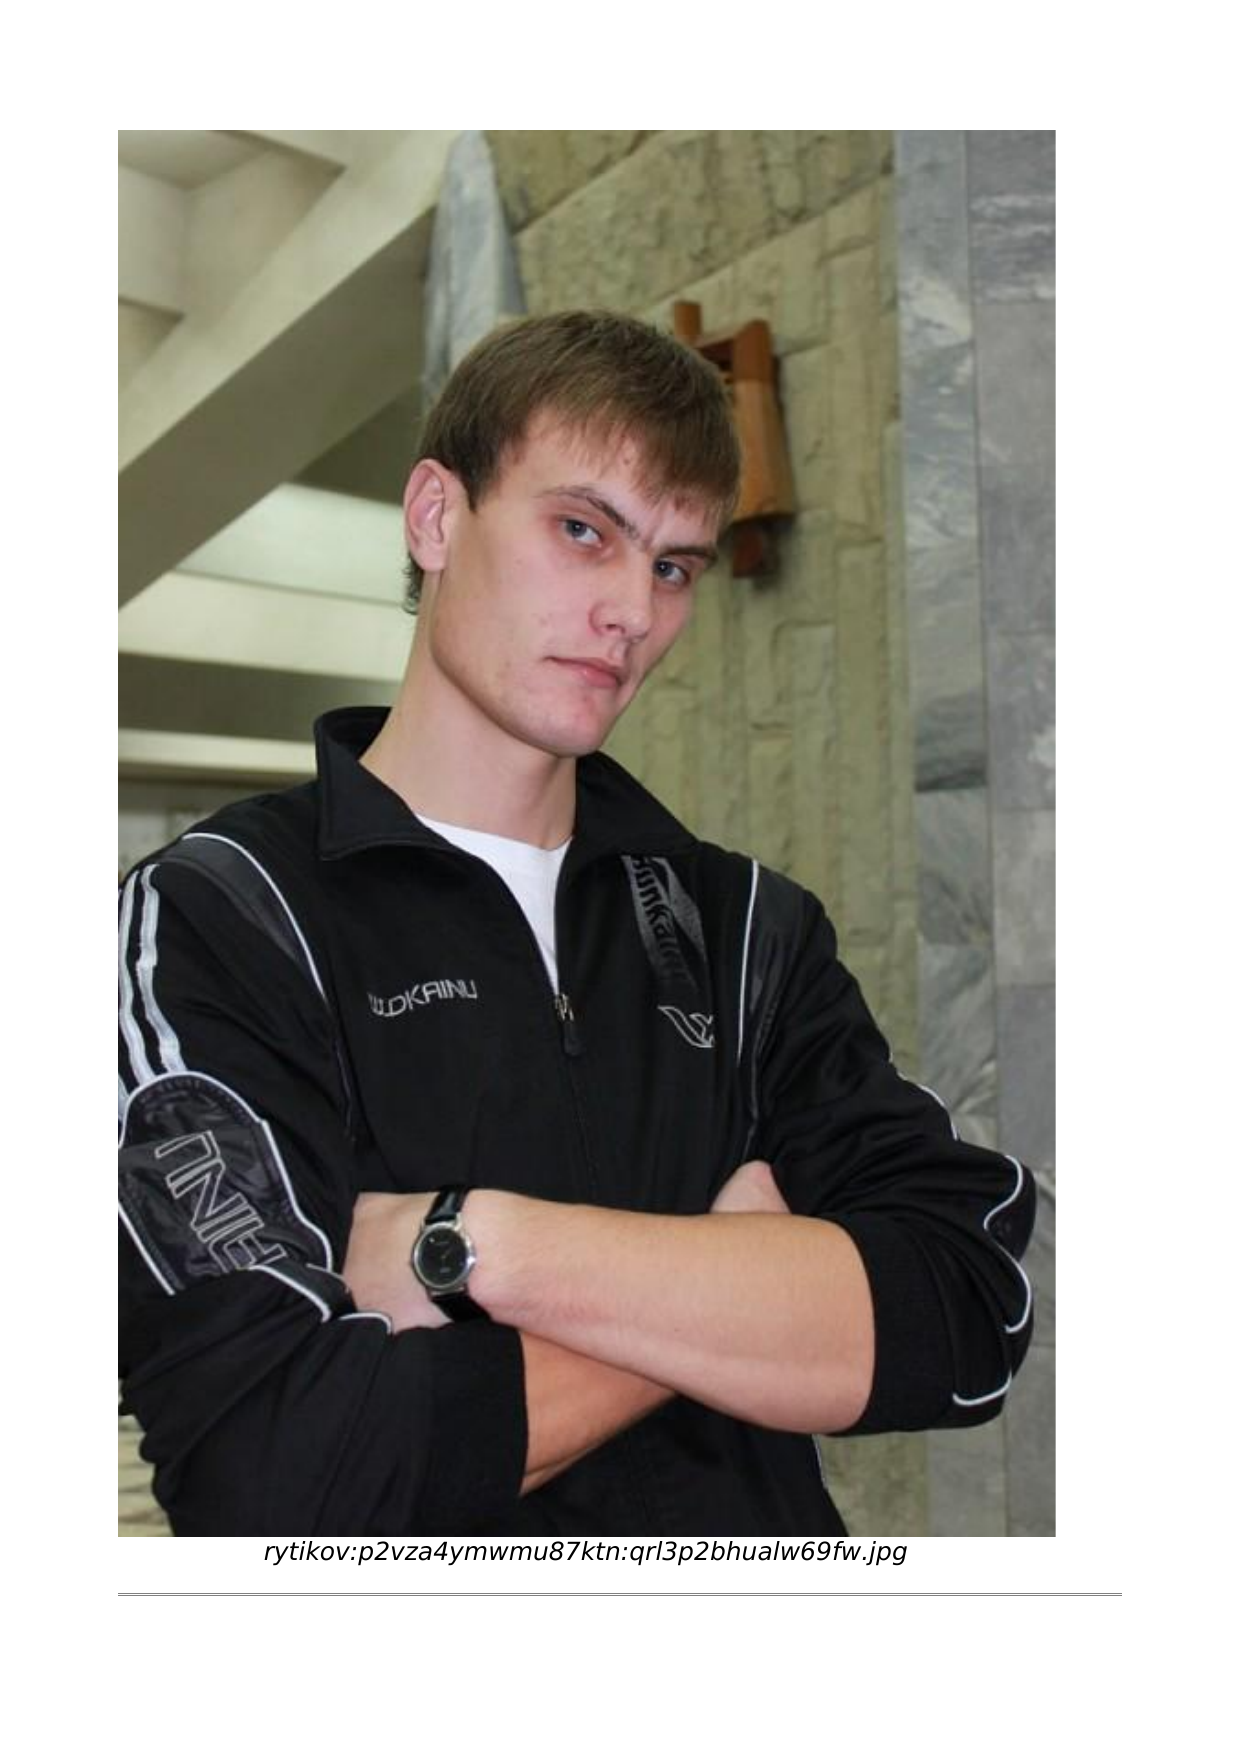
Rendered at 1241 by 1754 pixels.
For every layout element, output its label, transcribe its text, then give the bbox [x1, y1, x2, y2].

text rytikov:p2vza4ymwmu87ktn:qrl3p2bhualw69fw.jpg [118, 1537, 1056, 1566]
picture [118, 130, 1056, 1537]
